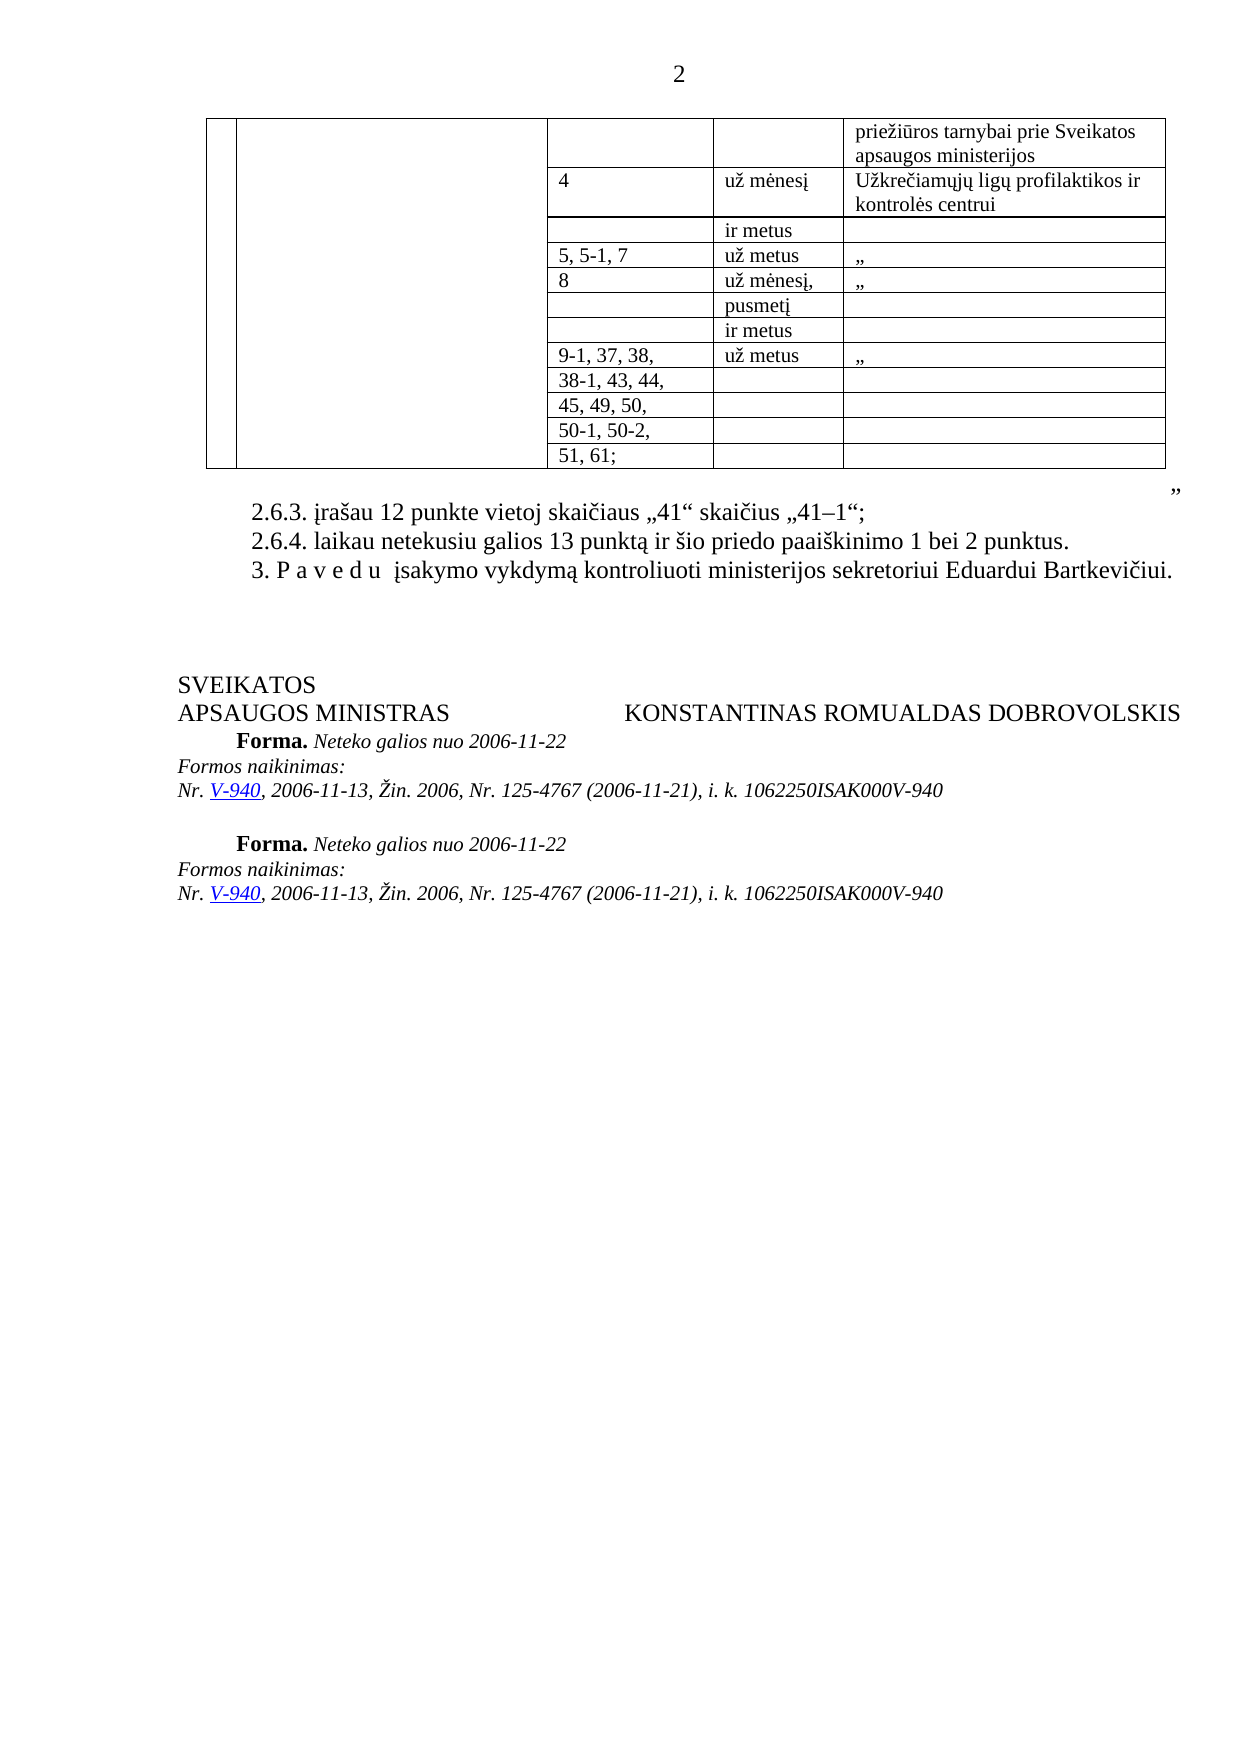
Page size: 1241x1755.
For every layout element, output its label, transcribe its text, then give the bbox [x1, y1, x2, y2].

table_header priežiūros tarnybai prie Sveikatos apsaugos ministerijos [844, 119, 1165, 167]
table_cell už mėnesį, [714, 268, 843, 292]
table_cell [548, 293, 713, 317]
table_header [237, 119, 547, 467]
table_cell [844, 318, 1165, 342]
table_cell 9-1, 37, 38, [548, 343, 713, 367]
table_cell „ [844, 243, 1165, 267]
table_cell „ [844, 343, 1165, 367]
table_cell [844, 444, 1165, 467]
table_cell [548, 318, 713, 342]
table_cell „ [844, 268, 1165, 292]
table_cell 4 [548, 168, 713, 216]
table_cell [714, 418, 843, 442]
table_cell ir metus [714, 318, 843, 342]
text Nr. V-940, 2006-11-13, Žin. 2006, Nr. 125-4767 (2006-11-21), i. k. 1062250ISAK000V-940 [177, 881, 1181, 905]
table_cell 8 [548, 268, 713, 292]
table_cell [844, 418, 1165, 442]
table_cell Užkrečiamųjų ligų profilaktikos ir kontrolės centrui [844, 168, 1165, 216]
table_cell 51, 61; [548, 444, 713, 467]
text Formos naikinimas: [177, 857, 1181, 881]
table_header [207, 119, 236, 467]
table_cell [844, 218, 1165, 242]
table_cell [844, 393, 1165, 417]
table_cell [714, 393, 843, 417]
text 2.6.4. laikau netekusiu galios 13 punktą ir šio priedo paaiškinimo 1 bei 2 punktus. [177, 526, 1181, 555]
table_cell 45, 49, 50, [548, 393, 713, 417]
table_cell pusmetį [714, 293, 843, 317]
table_cell už mėnesį [714, 168, 843, 216]
table_cell [714, 444, 843, 467]
text Formos naikinimas: [177, 754, 1181, 778]
text Forma. Neteko galios nuo 2006-11-22 [177, 831, 1181, 857]
table_cell [548, 218, 713, 242]
text 3. Pavedu įsakymo vykdymą kontroliuoti ministerijos sekretoriui Eduardui Bartkevičiui. [177, 555, 1181, 583]
table_cell ir metus [714, 218, 843, 242]
table_header [714, 119, 843, 167]
text Sveikatos [177, 670, 1181, 698]
table_cell [844, 368, 1165, 392]
table_cell už metus [714, 343, 843, 367]
table_cell [714, 368, 843, 392]
table_cell 38-1, 43, 44, [548, 368, 713, 392]
table_header [548, 119, 713, 167]
text Forma. Neteko galios nuo 2006-11-22 [177, 727, 1181, 754]
table_cell 5, 5-1, 7 [548, 243, 713, 267]
text Nr. V-940, 2006-11-13, Žin. 2006, Nr. 125-4767 (2006-11-21), i. k. 1062250ISAK000V-940 [177, 778, 1181, 802]
table_cell 50-1, 50-2, [548, 418, 713, 442]
table_cell [844, 293, 1165, 317]
text 2.6.3. įrašau 12 punkte vietoj skaičiaus „41“ skaičius „41–1“; [177, 497, 1181, 526]
text apsaugos ministras Konstantinas Romualdas Dobrovolskis [177, 698, 1181, 727]
table_cell už metus [714, 243, 843, 267]
text „ [177, 468, 1181, 497]
table_header [177, 118, 206, 467]
